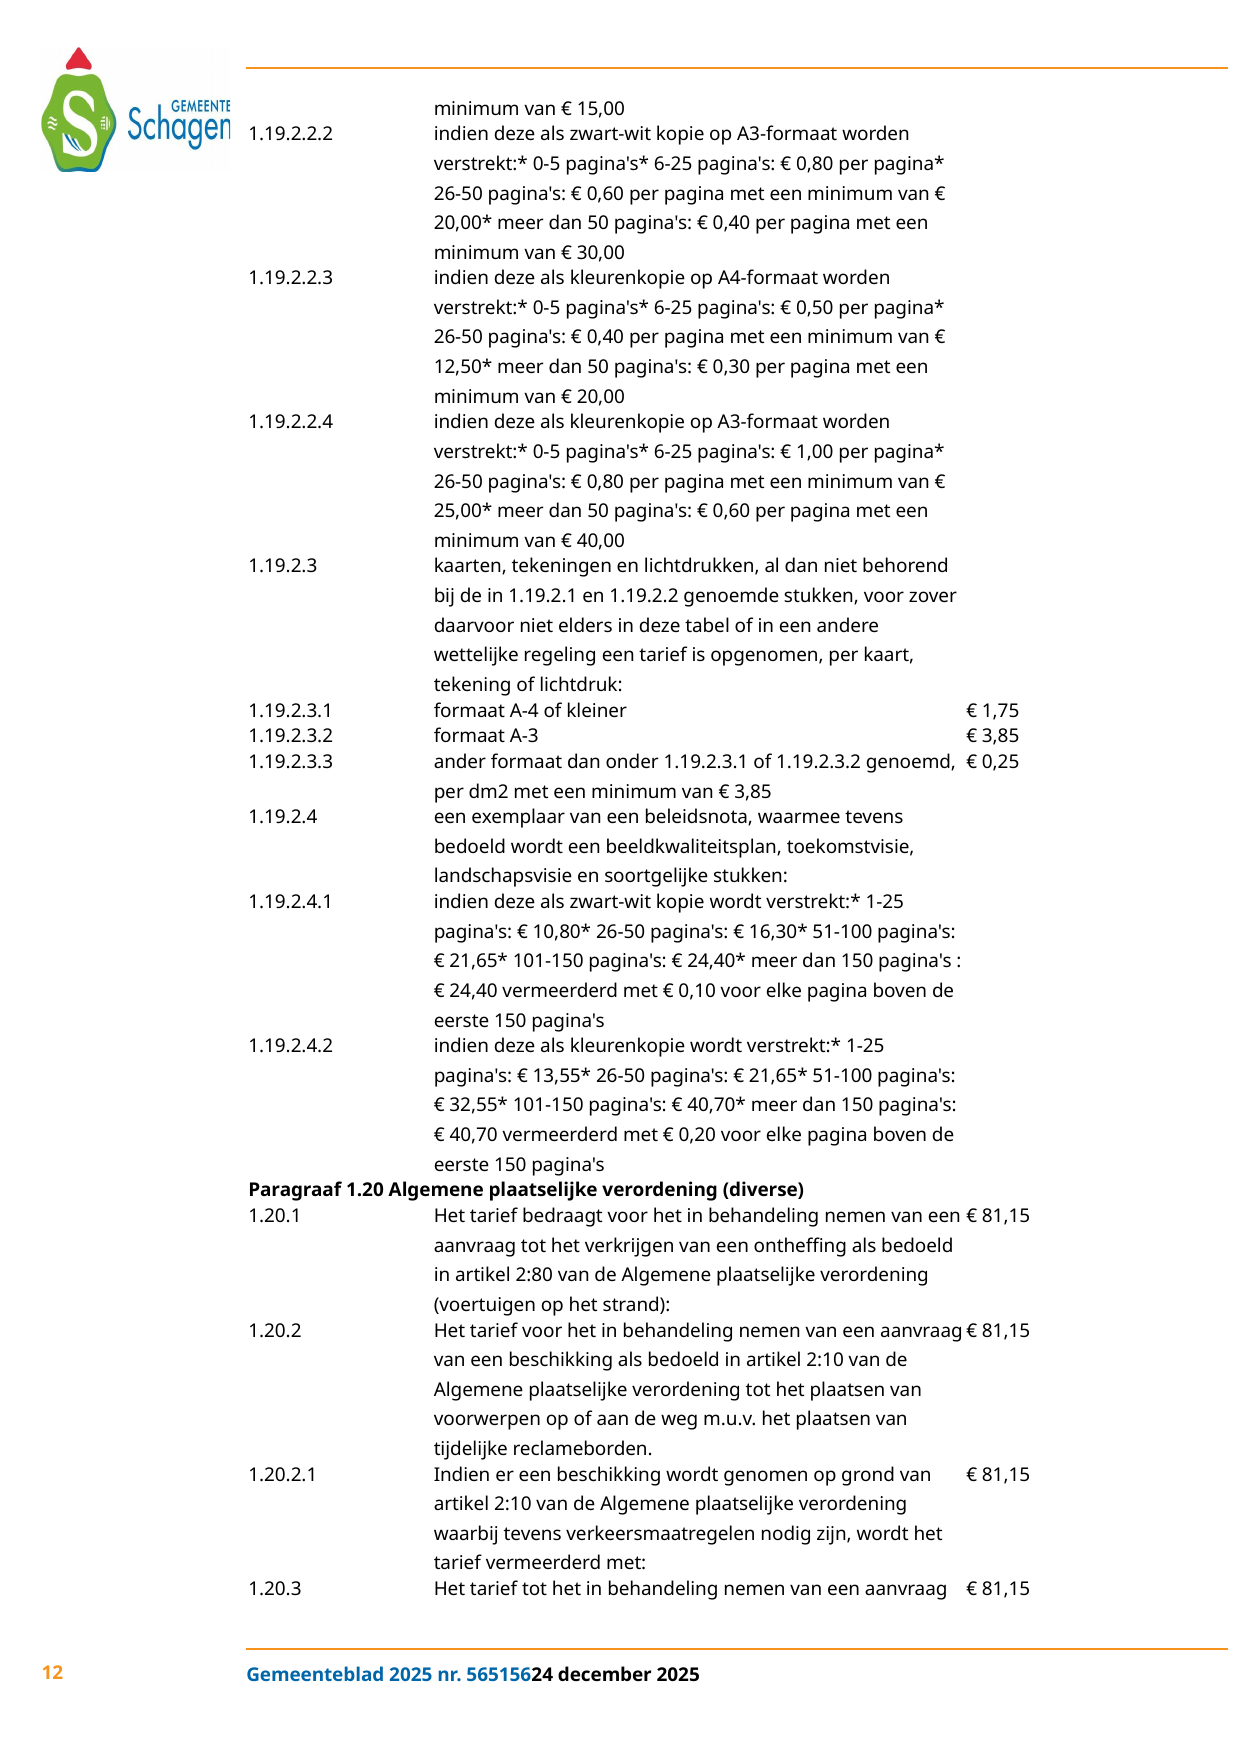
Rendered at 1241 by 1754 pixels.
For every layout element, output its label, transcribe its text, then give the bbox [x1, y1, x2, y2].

table_cell formaat A-4 of kleiner [434, 697, 966, 722]
table_cell een exemplaar van een beleidsnota, waarmee tevens bedoeld wordt een beeldkwaliteitsplan, toekomstvisie, landschapsvisie en soortgelijke stukken: [434, 804, 966, 888]
table_cell 1.20.2 [248, 1317, 433, 1461]
table_cell 1.19.2.3 [248, 553, 433, 697]
table_cell 1.19.2.3.2 [248, 723, 433, 748]
table_cell 1.19.2.3.3 [248, 748, 433, 803]
table_cell € 81,15 [966, 1317, 1152, 1461]
table_cell 1.19.2.2.3 [248, 265, 433, 409]
table_cell [966, 1033, 1152, 1177]
table_cell minimum van € 15,00 [434, 95, 966, 121]
table_cell € 0,25 [966, 748, 1152, 803]
table_cell 1.19.2.2.4 [248, 409, 433, 553]
table_cell indien deze als kleurenkopie wordt verstrekt:* 1-25 pagina's: € 13,55* 26-50 pagina's: € 21,65* 51-100 pagina's: € 32,55* 101-150 pagina's: € 40,70* meer dan 150 pagina's: € 40,70 vermeerderd met € 0,20 voor elke pagina boven de eerste 150 pagina's [434, 1033, 966, 1177]
table_cell kaarten, tekeningen en lichtdrukken, al dan niet behorend bij de in 1.19.2.1 en 1.19.2.2 genoemde stukken, voor zover daarvoor niet elders in deze tabel of in een andere wettelijke regeling een tarief is opgenomen, per kaart, tekening of lichtdruk: [434, 553, 966, 697]
table_cell Het tarief tot het in behandeling nemen van een aanvraag [434, 1575, 966, 1601]
table_cell indien deze als zwart-wit kopie wordt verstrekt:* 1-25 pagina's: € 10,80* 26-50 pagina's: € 16,30* 51-100 pagina's: € 21,65* 101-150 pagina's: € 24,40* meer dan 150 pagina's : € 24,40 vermeerderd met € 0,10 voor elke pagina boven de eerste 150 pagina's [434, 889, 966, 1032]
table_cell 1.20.3 [248, 1575, 433, 1601]
picture [41, 47, 231, 172]
table_cell 1.19.2.2.2 [248, 121, 433, 264]
table_cell [966, 409, 1152, 553]
table_cell formaat A-3 [434, 723, 966, 748]
table_cell indien deze als kleurenkopie op A4-formaat worden verstrekt:* 0-5 pagina's* 6-25 pagina's: € 0,50 per pagina* 26-50 pagina's: € 0,40 per pagina met een minimum van € 12,50* meer dan 50 pagina's: € 0,30 per pagina met een minimum van € 20,00 [434, 265, 966, 409]
table_cell 1.19.2.3.1 [248, 697, 433, 722]
table_cell [966, 265, 1152, 409]
table_cell Indien er een beschikking wordt genomen op grond van artikel 2:10 van de Algemene plaatselijke verordening waarbij tevens verkeersmaatregelen nodig zijn, wordt het tarief vermeerderd met: [434, 1461, 966, 1575]
table_cell indien deze als zwart-wit kopie op A3-formaat worden verstrekt:* 0-5 pagina's* 6-25 pagina's: € 0,80 per pagina* 26-50 pagina's: € 0,60 per pagina met een minimum van € 20,00* meer dan 50 pagina's: € 0,40 per pagina met een minimum van € 30,00 [434, 121, 966, 264]
table_cell [966, 804, 1152, 888]
table_cell 1.20.1 [248, 1202, 433, 1317]
table_cell 1.20.2.1 [248, 1461, 433, 1575]
table_cell indien deze als kleurenkopie op A3-formaat worden verstrekt:* 0-5 pagina's* 6-25 pagina's: € 1,00 per pagina* 26-50 pagina's: € 0,80 per pagina met een minimum van € 25,00* meer dan 50 pagina's: € 0,60 per pagina met een minimum van € 40,00 [434, 409, 966, 553]
table_cell ander formaat dan onder 1.19.2.3.1 of 1.19.2.3.2 genoemd, per dm2 met een minimum van € 3,85 [434, 748, 966, 803]
table_cell [966, 889, 1152, 1032]
table_cell 1.19.2.4.2 [248, 1033, 433, 1177]
table_cell € 1,75 [966, 697, 1152, 722]
table_cell € 81,15 [966, 1575, 1152, 1601]
table_cell [248, 95, 433, 121]
table_cell Paragraaf 1.20 Algemene plaatselijke verordening (diverse) [248, 1177, 1152, 1202]
table_cell [966, 553, 1152, 697]
table_cell 1.19.2.4.1 [248, 889, 433, 1032]
table_cell 1.19.2.4 [248, 804, 433, 888]
table_cell Het tarief voor het in behandeling nemen van een aanvraag van een beschikking als bedoeld in artikel 2:10 van de Algemene plaatselijke verordening tot het plaatsen van voorwerpen op of aan de weg m.u.v. het plaatsen van tijdelijke reclameborden. [434, 1317, 966, 1461]
table_cell Het tarief bedraagt voor het in behandeling nemen van een aanvraag tot het verkrijgen van een ontheffing als bedoeld in artikel 2:80 van de Algemene plaatselijke verordening (voertuigen op het strand): [434, 1202, 966, 1317]
table_cell € 3,85 [966, 723, 1152, 748]
table_cell [966, 121, 1152, 264]
table_cell € 81,15 [966, 1202, 1152, 1317]
table_cell € 81,15 [966, 1461, 1152, 1575]
table_cell [966, 95, 1152, 121]
